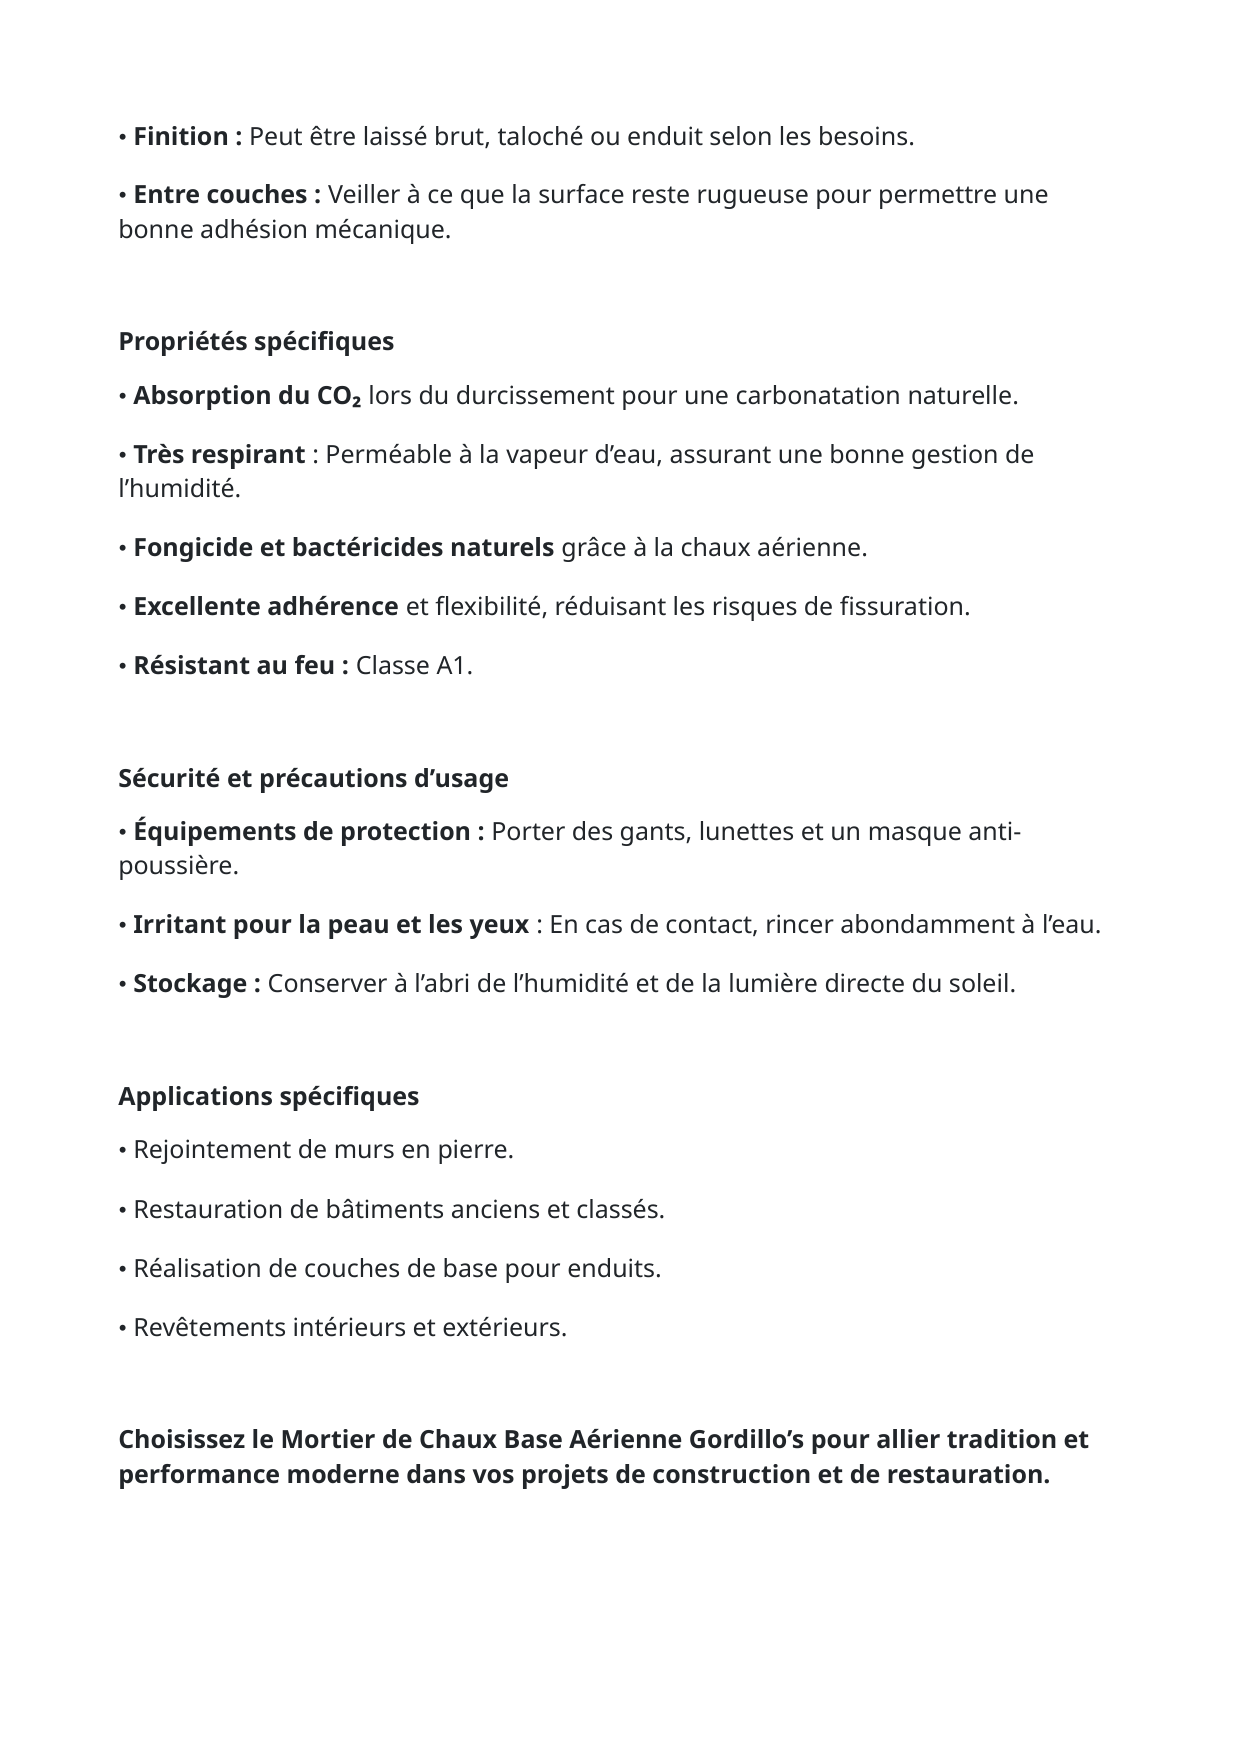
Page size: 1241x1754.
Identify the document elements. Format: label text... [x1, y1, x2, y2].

text • Stockage : Conserver à l’abri de l’humidité et de la lumière directe du soleil. [118, 966, 1122, 1000]
text Choisissez le Mortier de Chaux Base Aérienne Gordillo’s pour allier tradition et performance moderne dans vos projets de construction et de restauration. [118, 1422, 1122, 1490]
text • Irritant pour la peau et les yeux : En cas de contact, rincer abondamment à l’eau. [118, 907, 1122, 941]
text • Finition : Peut être laissé brut, taloché ou enduit selon les besoins. [118, 118, 1122, 152]
subtitle Sécurité et précautions d’usage [118, 761, 1122, 794]
text • Réalisation de couches de base pour enduits. [118, 1250, 1122, 1284]
text • Entre couches : Veiller à ce que la surface reste rugueuse pour permettre une bonne adhésion mécanique. [118, 177, 1122, 245]
text • Résistant au feu : Classe A1. [118, 648, 1122, 682]
text • Restauration de bâtiments anciens et classés. [118, 1191, 1122, 1225]
text • Rejointement de murs en pierre. [118, 1132, 1122, 1166]
text • Fongicide et bactéricides naturels grâce à la chaux aérienne. [118, 529, 1122, 564]
subtitle Applications spécifiques [118, 1079, 1122, 1113]
text • Équipements de protection : Porter des gants, lunettes et un masque anti-poussière. [118, 814, 1122, 882]
text • Absorption du CO₂ lors du durcissement pour une carbonatation naturelle. [118, 377, 1122, 411]
text • Excellente adhérence et flexibilité, réduisant les risques de fissuration. [118, 589, 1122, 623]
subtitle Propriétés spécifiques [118, 324, 1122, 358]
text • Très respirant : Perméable à la vapeur d’eau, assurant une bonne gestion de l’humidité. [118, 436, 1122, 504]
text • Revêtements intérieurs et extérieurs. [118, 1309, 1122, 1343]
